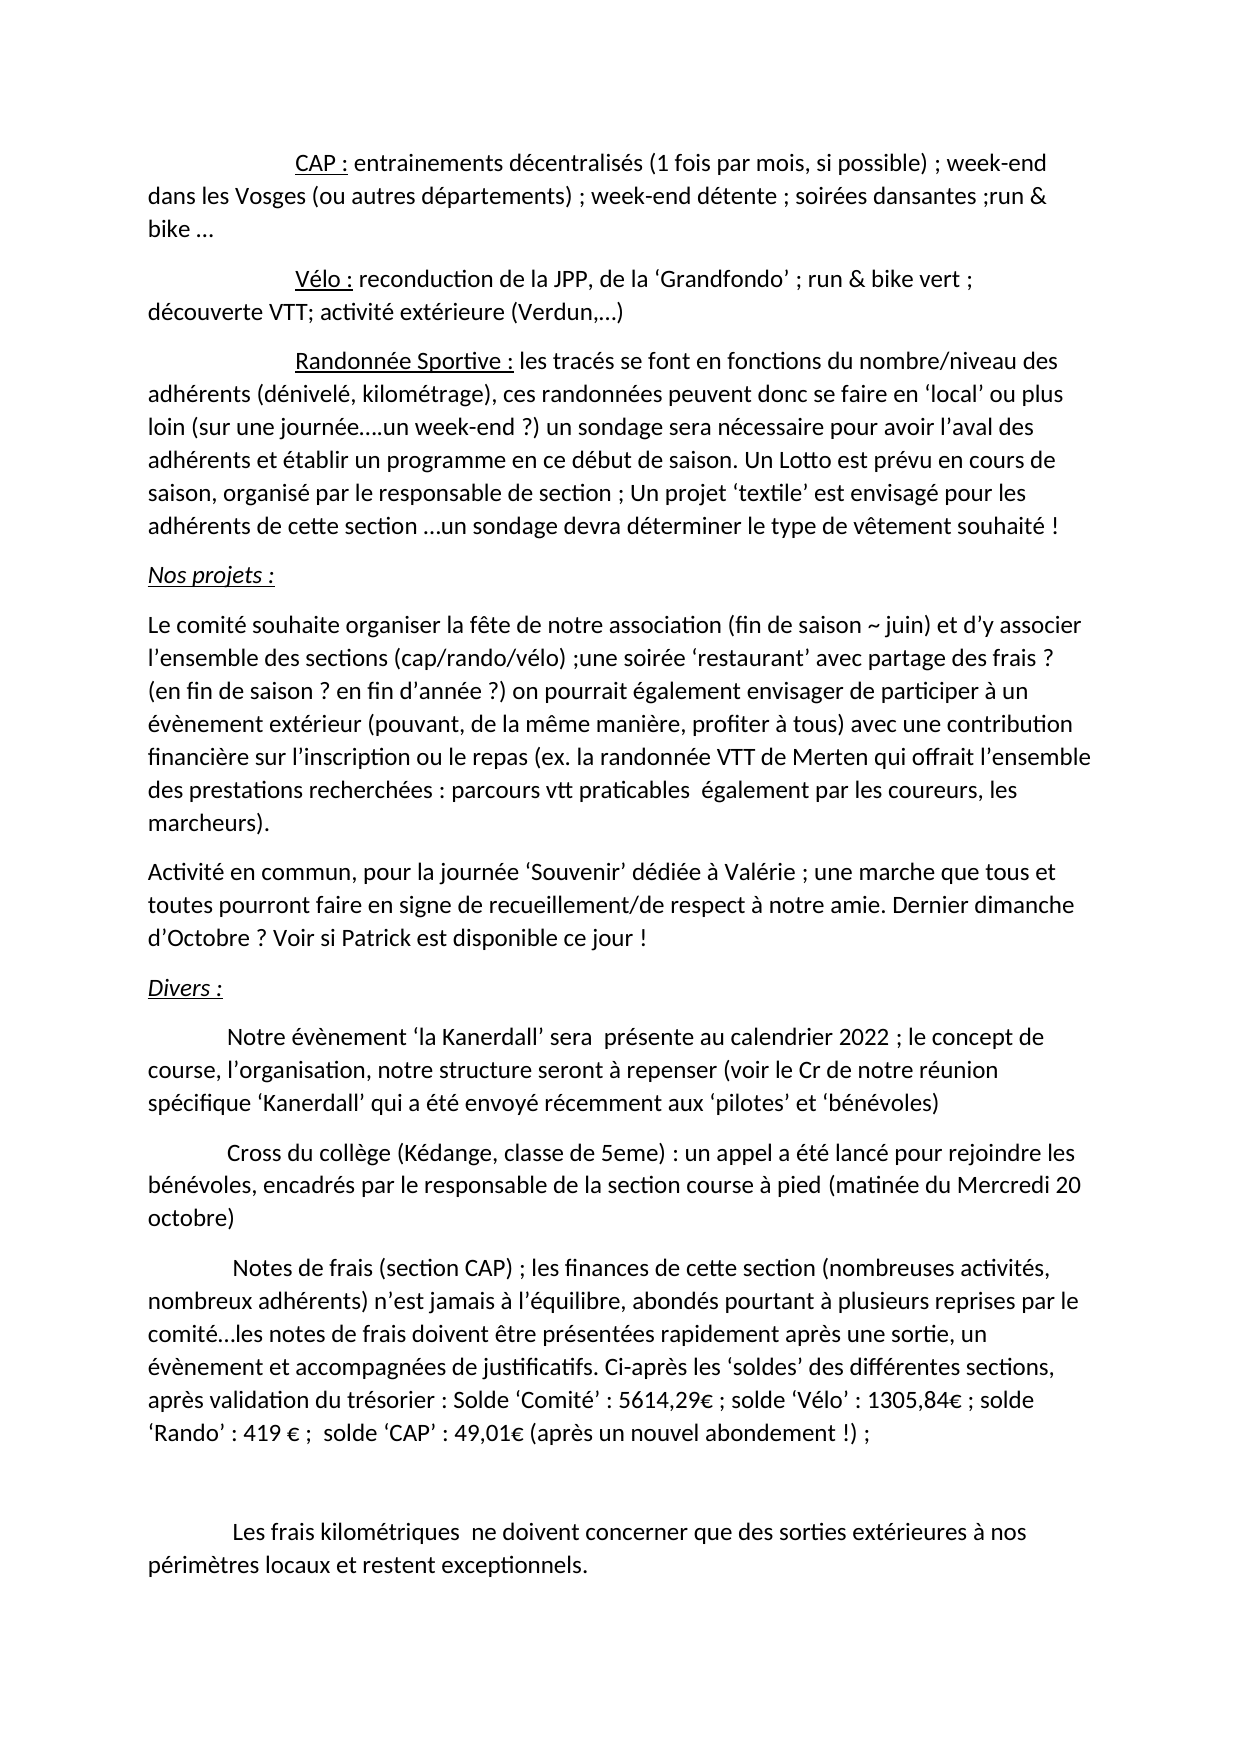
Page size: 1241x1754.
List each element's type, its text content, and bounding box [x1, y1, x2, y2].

text Cross du collège (Kédange, classe de 5eme) : un appel a été lancé pour rejoindre les bénévoles, encadrés par le responsable de la section course à pied (matinée du Mercredi 20 octobre) [148, 1137, 1093, 1233]
text Notes de frais (section CAP) ; les finances de cette section (nombreuses activités, nombreux adhérents) n’est jamais à l’équilibre, abondés pourtant à plusieurs reprises par le comité…les notes de frais doivent être présentées rapidement après une sortie, un évènement et accompagnées de justificatifs. Ci-après les ‘soldes’ des différentes sections, après validation du trésorier : Solde ‘Comité’ : 5614,29€ ; solde ‘Vélo’ : 1305,84€ ; solde ‘Rando’ : 419 € ; solde ‘CAP’ : 49,01€ (après un nouvel abondement !) ; [148, 1252, 1093, 1447]
text Le comité souhaite organiser la fête de notre association (fin de saison ~ juin) et d’y associer l’ensemble des sections (cap/rando/vélo) ;une soirée ‘restaurant’ avec partage des frais ? (en fin de saison ? en fin d’année ?) on pourrait également envisager de participer à un évènement extérieur (pouvant, de la même manière, profiter à tous) avec une contribution financière sur l’inscription ou le repas (ex. la randonnée VTT de Merten qui offrait l’ensemble des prestations recherchées : parcours vtt praticables également par les coureurs, les marcheurs). [148, 609, 1093, 837]
text Divers : [148, 972, 1093, 1002]
text Vélo : reconduction de la JPP, de la ‘Grandfondo’ ; run & bike vert ; découverte VTT; activité extérieure (Verdun,…) [148, 263, 1093, 326]
text Nos projets : [148, 560, 1093, 590]
text Les frais kilométriques ne doivent concerner que des sorties extérieures à nos périmètres locaux et restent exceptionnels. [148, 1516, 1093, 1579]
text CAP : entrainements décentralisés (1 fois par mois, si possible) ; week-end dans les Vosges (ou autres départements) ; week-end détente ; soirées dansantes ;run & bike … [148, 148, 1093, 244]
text Notre évènement ‘la Kanerdall’ sera présente au calendrier 2022 ; le concept de course, l’organisation, notre structure seront à repenser (voir le Cr de notre réunion spécifique ‘Kanerdall’ qui a été envoyé récemment aux ‘pilotes’ et ‘bénévoles) [148, 1021, 1093, 1118]
text Randonnée Sportive : les tracés se font en fonctions du nombre/niveau des adhérents (dénivelé, kilométrage), ces randonnées peuvent donc se faire en ‘local’ ou plus loin (sur une journée….un week-end ?) un sondage sera nécessaire pour avoir l’aval des adhérents et établir un programme en ce début de saison. Un Lotto est prévu en cours de saison, organisé par le responsable de section ; Un projet ‘textile’ est envisagé pour les adhérents de cette section …un sondage devra déterminer le type de vêtement souhaité ! [148, 346, 1093, 541]
text Activité en commun, pour la journée ‘Souvenir’ dédiée à Valérie ; une marche que tous et toutes pourront faire en signe de recueillement/de respect à notre amie. Dernier dimanche d’Octobre ? Voir si Patrick est disponible ce jour ! [148, 856, 1093, 953]
